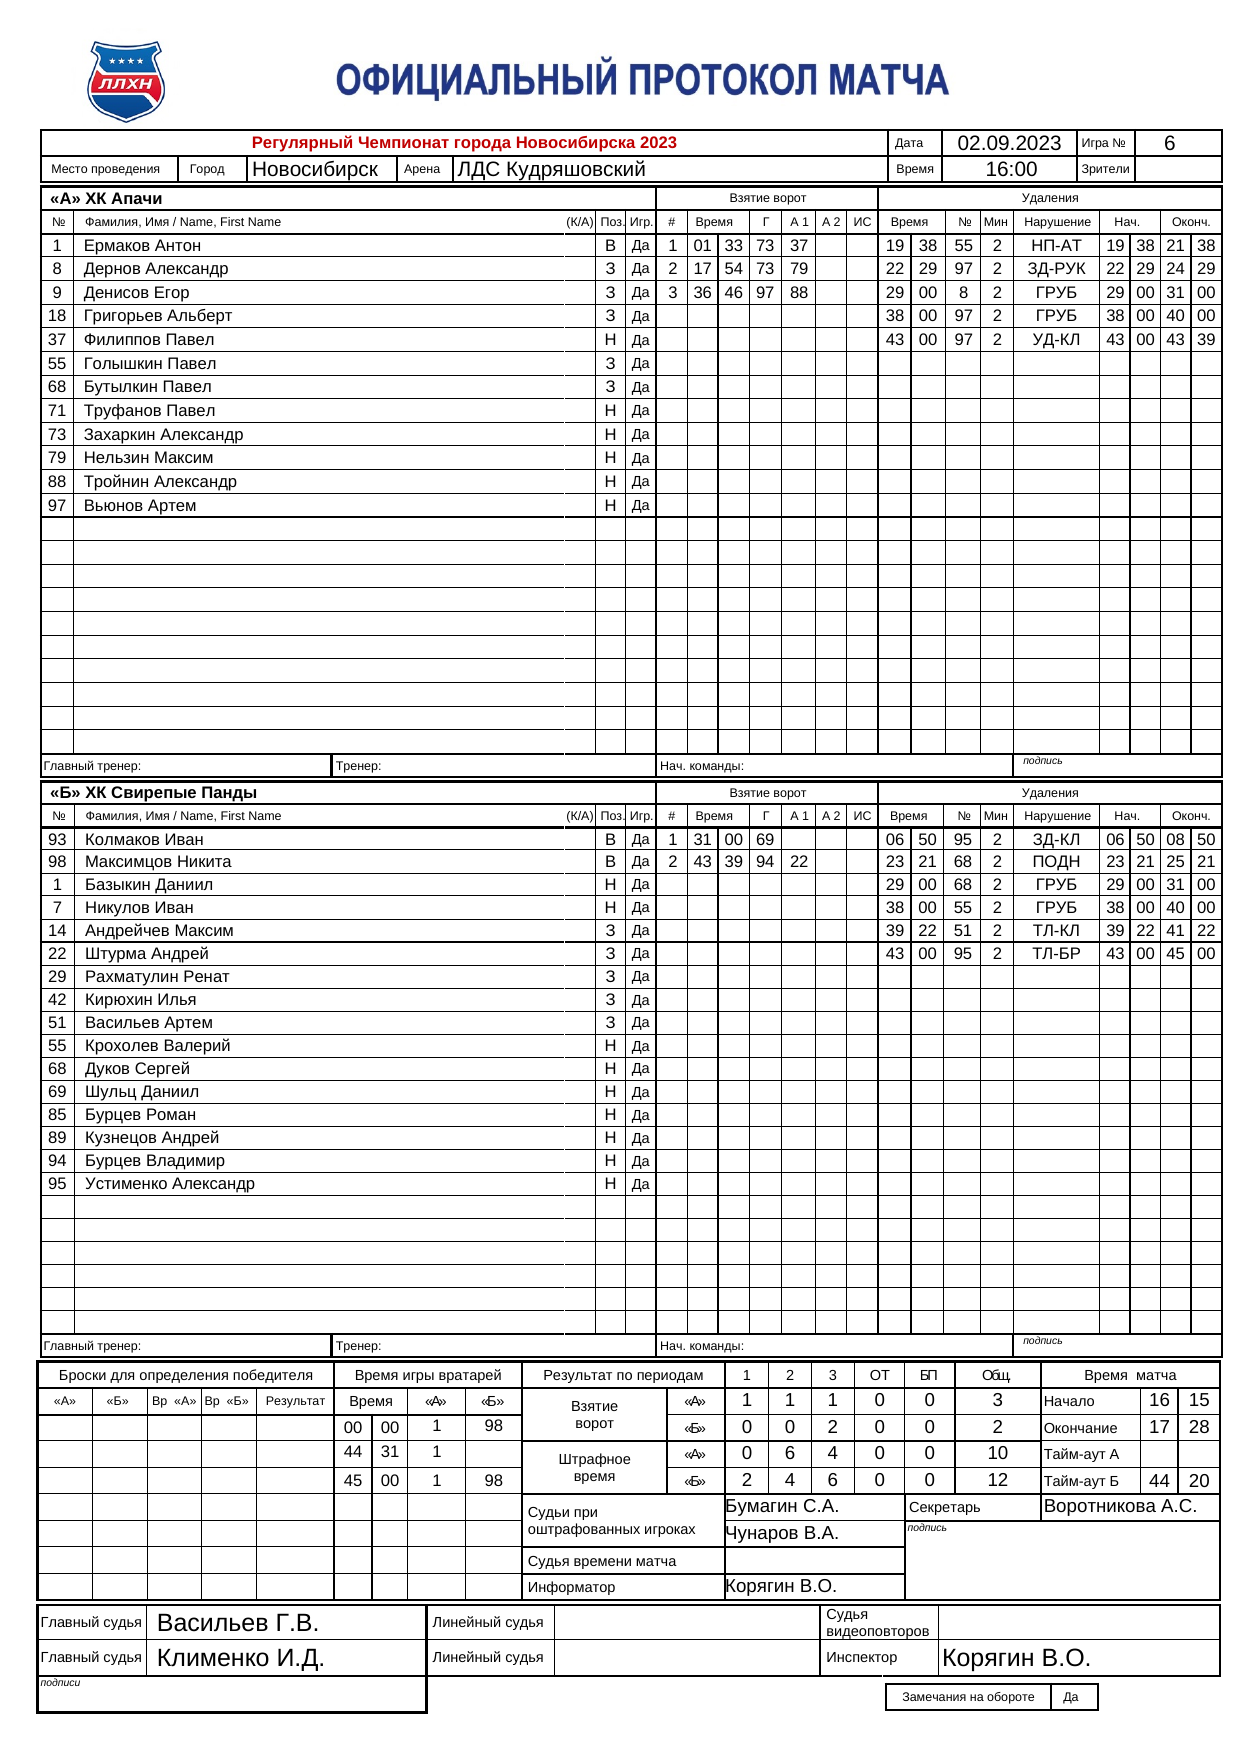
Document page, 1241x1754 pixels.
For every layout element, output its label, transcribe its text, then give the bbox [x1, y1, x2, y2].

table_cell 85 [42, 1104, 74, 1126]
table_cell 2 [726, 1468, 768, 1493]
table_cell [596, 683, 625, 706]
table_cell 00 [912, 281, 945, 303]
table_cell [879, 966, 910, 987]
table_cell [719, 541, 749, 564]
table_cell [1131, 612, 1160, 634]
table_cell 12 [956, 1468, 1040, 1493]
table_cell [626, 518, 655, 540]
table_cell [688, 707, 717, 729]
table_cell [688, 541, 717, 564]
table_cell [816, 659, 846, 682]
table_cell [148, 1574, 201, 1599]
table_cell [847, 730, 877, 753]
table_cell [1131, 588, 1160, 611]
table_cell [565, 328, 595, 351]
table_cell [74, 565, 564, 587]
table_cell 00 [1131, 874, 1160, 895]
table_cell [750, 1311, 781, 1333]
table_cell [981, 1196, 1013, 1218]
table_cell [782, 588, 815, 611]
table_cell [847, 896, 877, 918]
table_cell [750, 565, 781, 587]
table_cell [202, 1494, 256, 1520]
table_cell [39, 1574, 92, 1599]
table_cell [428, 1677, 882, 1711]
table_cell [847, 612, 877, 634]
table_cell [946, 518, 980, 540]
table_cell [1014, 588, 1099, 611]
table_cell З [596, 257, 625, 280]
table_cell [847, 920, 877, 941]
table_cell [981, 730, 1013, 753]
table_cell [946, 707, 980, 729]
table_cell [1141, 1441, 1177, 1467]
table_cell [847, 423, 877, 445]
table_cell [944, 1219, 980, 1241]
table_cell [466, 1574, 521, 1599]
table_cell [719, 989, 749, 1011]
table_cell [1100, 1173, 1129, 1195]
table_cell 3 [956, 1389, 1040, 1413]
table_cell [596, 1196, 625, 1218]
table_cell [946, 659, 980, 682]
table_cell [148, 1547, 201, 1573]
table_cell [688, 588, 717, 611]
table_cell [257, 1468, 333, 1493]
table_cell [847, 352, 877, 374]
table_cell В [596, 235, 625, 256]
table_cell [657, 683, 687, 706]
table_cell [257, 1416, 333, 1440]
table_cell [847, 494, 877, 516]
table_cell [1161, 683, 1190, 706]
table_cell [1131, 565, 1160, 587]
table_cell [1192, 612, 1221, 634]
table_cell [148, 1416, 201, 1440]
table_cell [1100, 588, 1129, 611]
table_cell 2 [657, 850, 687, 872]
table_cell [555, 1606, 819, 1639]
table_cell 4 [812, 1442, 854, 1467]
table_cell Г [750, 805, 781, 826]
table_cell [1131, 659, 1160, 682]
table_cell Да [626, 943, 655, 964]
table_cell [750, 588, 781, 611]
table_cell [816, 920, 846, 941]
table_cell [565, 1173, 595, 1195]
table_cell [719, 1242, 749, 1264]
table_cell 21 [1192, 850, 1221, 872]
table_cell [1014, 1173, 1099, 1195]
table_cell [657, 896, 687, 918]
table_cell [879, 1196, 910, 1218]
table_cell [912, 1265, 943, 1287]
table_cell [75, 1311, 564, 1333]
table_cell 43 [688, 850, 717, 872]
table_cell [816, 989, 846, 1011]
table_cell [1014, 1242, 1099, 1264]
table_cell [688, 1242, 717, 1264]
table_cell [847, 541, 877, 564]
table_cell [688, 352, 717, 374]
table_cell [750, 636, 781, 658]
table_cell 71 [42, 399, 73, 422]
table_cell [657, 707, 687, 729]
table_cell 43 [1161, 328, 1190, 351]
table_cell Судьи при оштрафованных игроках [523, 1495, 724, 1546]
table_cell [1192, 707, 1221, 729]
table_cell [981, 518, 1013, 540]
table_cell [879, 1219, 910, 1241]
table_cell [1014, 707, 1099, 729]
table_cell [719, 399, 749, 422]
table_cell [981, 636, 1013, 658]
table_cell [1131, 1242, 1160, 1264]
table_cell [719, 470, 749, 493]
table_cell [688, 920, 717, 941]
table_cell [750, 707, 781, 729]
table_cell 31 [1161, 874, 1190, 895]
table_cell [981, 989, 1013, 1011]
table_cell [750, 730, 781, 753]
table_cell 95 [42, 1173, 74, 1195]
table_cell [688, 1219, 717, 1241]
table_cell 98 [42, 850, 74, 872]
table_cell [688, 1196, 717, 1218]
table_cell [408, 1521, 465, 1546]
table_cell [912, 1127, 943, 1149]
table_cell ЛДС Кудряшовский [454, 157, 887, 181]
table_cell [750, 328, 781, 351]
table_cell [1100, 730, 1129, 753]
table_cell [719, 376, 749, 398]
table_cell № [42, 211, 73, 233]
table_cell 25 [1161, 850, 1190, 872]
table_cell [1100, 1127, 1129, 1149]
table_cell 22 [1131, 920, 1160, 941]
table_cell [565, 1265, 595, 1287]
table_cell Да [626, 352, 655, 374]
table_cell [1192, 683, 1221, 706]
table_cell [750, 470, 781, 493]
table_cell [75, 1219, 564, 1241]
table_header Результат по периодам [523, 1363, 724, 1387]
table_cell [75, 1196, 564, 1218]
table_cell [816, 1311, 846, 1333]
table_cell Город [179, 157, 246, 181]
table_cell 40 [1161, 305, 1190, 327]
table_cell [847, 1150, 877, 1172]
table_cell [626, 612, 655, 634]
table_cell [847, 565, 877, 587]
table_cell [750, 896, 781, 918]
table_cell Н [596, 328, 625, 351]
table_cell [1100, 518, 1129, 540]
table_cell ИС [847, 211, 877, 233]
table_cell [750, 518, 781, 540]
table_cell Время [879, 805, 943, 826]
table_cell [1100, 1265, 1129, 1287]
table_cell [596, 1311, 625, 1333]
table_cell Чунаров В.А. [726, 1521, 904, 1546]
table_cell [750, 966, 781, 987]
table_cell [657, 1058, 687, 1079]
table_header Удаления [879, 188, 1221, 209]
table_cell [1161, 352, 1190, 374]
table_cell [912, 494, 945, 516]
table_cell 6 [812, 1468, 854, 1493]
table_cell 1 [812, 1389, 854, 1413]
table_cell [750, 1219, 781, 1241]
table_header Общ. [956, 1363, 1040, 1387]
table_cell [879, 376, 910, 398]
table_cell [1014, 683, 1099, 706]
table_cell [816, 1081, 846, 1103]
table_cell [596, 1219, 625, 1241]
table_cell [657, 1219, 687, 1241]
table_cell [1192, 541, 1221, 564]
table_cell [847, 1288, 877, 1310]
table_cell Г [750, 211, 781, 233]
table_cell [93, 1416, 147, 1440]
table_cell Результат [257, 1389, 333, 1413]
table_cell 1 [408, 1416, 465, 1440]
table_cell [565, 1311, 595, 1333]
table_cell 17 [688, 257, 717, 280]
table_cell [1099, 1682, 1220, 1711]
table_cell [719, 565, 749, 587]
table_cell 97 [946, 257, 980, 280]
table_cell Да [626, 399, 655, 422]
table_cell [565, 588, 595, 611]
table_cell [1161, 1012, 1190, 1033]
table_cell [1192, 588, 1221, 611]
table_cell [912, 1219, 943, 1241]
table_cell Григорьев Альберт [74, 305, 564, 327]
table_cell [816, 1288, 846, 1310]
table_cell [596, 636, 625, 658]
table_cell [912, 565, 945, 587]
table_cell [657, 1196, 687, 1218]
table_cell Секретарь [906, 1495, 1040, 1520]
table_cell [719, 423, 749, 445]
table_cell Колмаков Иван [75, 829, 564, 849]
table_cell ТЛ-КЛ [1014, 920, 1099, 941]
table_cell [42, 1242, 74, 1264]
table_cell [879, 423, 910, 445]
table_cell «А» [668, 1442, 724, 1467]
table_cell [1100, 659, 1129, 682]
table_cell [981, 352, 1013, 374]
table_cell 00 [1131, 328, 1160, 351]
table_cell [1100, 989, 1129, 1011]
table_cell Нач. команды: [657, 1335, 1012, 1356]
table_cell Мин [981, 805, 1013, 826]
table_cell [1014, 376, 1099, 398]
table_cell [816, 305, 846, 327]
table_cell Да [626, 1081, 655, 1103]
table_cell [1161, 1150, 1190, 1172]
table_cell Да [626, 966, 655, 987]
table_cell [879, 1173, 910, 1195]
table_cell [981, 1035, 1013, 1057]
table_cell [257, 1521, 333, 1546]
table_cell [750, 399, 781, 422]
table_cell [816, 281, 846, 303]
table_cell [1100, 1104, 1129, 1126]
table_cell [657, 1311, 687, 1333]
table_cell Да [626, 1012, 655, 1033]
table_cell [879, 446, 910, 469]
table_cell [912, 1150, 943, 1172]
table_cell 93 [42, 829, 74, 849]
table_cell 0 [905, 1389, 954, 1413]
table_cell [688, 518, 717, 540]
table_cell [466, 1441, 521, 1467]
table_cell [944, 966, 980, 987]
table_cell [750, 541, 781, 564]
table_cell Н [596, 1150, 625, 1172]
table_cell [944, 1081, 980, 1103]
table_cell [657, 328, 687, 351]
table_cell Бумагин С.А. [726, 1495, 904, 1520]
table_cell [39, 1521, 92, 1546]
table_cell [565, 896, 595, 918]
table_cell 55 [42, 352, 73, 374]
table_cell 29 [42, 966, 74, 987]
table_cell [257, 1441, 333, 1467]
table_cell А 2 [816, 805, 846, 826]
table_cell подпись [906, 1522, 1219, 1599]
table_cell Нач. команды: [657, 755, 1012, 776]
table_cell [688, 470, 717, 493]
table_cell [847, 235, 877, 256]
table_cell [816, 943, 846, 964]
table_cell [944, 989, 980, 1011]
table_cell [782, 1012, 815, 1033]
table_cell 8 [42, 257, 73, 280]
table_cell 94 [750, 850, 781, 872]
table_cell [944, 1150, 980, 1172]
table_cell 00 [1192, 281, 1221, 303]
table_cell [657, 1127, 687, 1149]
table_cell Труфанов Павел [74, 399, 564, 422]
table_cell 0 [905, 1442, 954, 1467]
table_cell [719, 1035, 749, 1057]
table_cell [816, 1196, 846, 1218]
table_cell Н [596, 896, 625, 918]
table_cell [1161, 541, 1190, 564]
table_cell [1161, 446, 1190, 469]
table_cell 1 [726, 1389, 768, 1413]
table_cell 21 [1161, 235, 1190, 256]
table_cell [1100, 1058, 1129, 1079]
table_cell [565, 1058, 595, 1079]
table_cell [782, 1265, 815, 1287]
table_cell 1 [42, 235, 73, 256]
table_cell [782, 518, 815, 540]
table_cell ГРУБ [1014, 874, 1099, 895]
table_cell Н [596, 423, 625, 445]
table_cell Место проведения [42, 157, 177, 181]
table_cell Главный судья [39, 1640, 146, 1675]
table_cell Н [596, 1058, 625, 1079]
table_cell [879, 1311, 910, 1333]
table_cell [1179, 1441, 1219, 1467]
table_cell Н [596, 399, 625, 422]
table_cell [1192, 1242, 1221, 1264]
table_cell [688, 1173, 717, 1195]
table_cell 20 [1179, 1468, 1219, 1493]
table_cell Никулов Иван [75, 896, 564, 918]
table_cell [719, 1311, 749, 1333]
table_cell Нарушение [1014, 805, 1099, 826]
table_cell Н [596, 446, 625, 469]
table_cell [847, 257, 877, 280]
table_cell Тайм-аут А [1042, 1441, 1140, 1467]
table_cell [1131, 376, 1160, 398]
table_cell [847, 966, 877, 987]
table_cell [1100, 707, 1129, 729]
table_cell [42, 730, 73, 753]
table_cell 95 [944, 943, 980, 964]
table_cell [981, 470, 1013, 493]
table_cell [847, 1081, 877, 1103]
table_cell Кузнецов Андрей [75, 1127, 564, 1149]
table_cell [565, 399, 595, 422]
table_cell [879, 1058, 910, 1079]
table_cell [719, 659, 749, 682]
table_cell 29 [879, 874, 910, 895]
table_cell [912, 612, 945, 634]
table_cell Шульц Даниил [75, 1081, 564, 1103]
table_cell [1192, 1035, 1221, 1057]
table_cell [1192, 1219, 1221, 1241]
table_cell [657, 305, 687, 327]
table_cell «Б» [668, 1468, 724, 1493]
table_cell [981, 494, 1013, 516]
table_cell [912, 470, 945, 493]
table_cell [75, 1288, 564, 1310]
table_cell Линейный судья [428, 1640, 554, 1675]
table_cell [912, 1104, 943, 1126]
table_cell [782, 1150, 815, 1172]
table_cell [1192, 376, 1221, 398]
table_cell [626, 1242, 655, 1264]
table_cell подпись [1014, 755, 1221, 776]
table_cell [626, 565, 655, 587]
table_cell [565, 446, 595, 469]
table_cell [912, 730, 945, 753]
table_cell 00 [335, 1416, 371, 1440]
table_cell 18 [42, 305, 73, 327]
table_cell [565, 707, 595, 729]
table_cell [719, 588, 749, 611]
table_cell Устименко Александр [75, 1173, 564, 1195]
table_cell [1136, 157, 1221, 181]
table_cell 00 [1131, 305, 1160, 327]
table_cell [688, 494, 717, 516]
table_cell [565, 730, 595, 753]
table_cell [879, 470, 910, 493]
table_cell Оконч. [1161, 211, 1221, 233]
table_cell Новосибирск [248, 157, 396, 181]
table_cell 1 [769, 1389, 811, 1413]
table_cell [719, 612, 749, 634]
table_cell [912, 1196, 943, 1218]
table_cell 00 [1131, 281, 1160, 303]
table_cell [93, 1521, 147, 1546]
table_cell [1100, 1311, 1129, 1333]
table_cell 44 [335, 1441, 371, 1467]
table_cell [1192, 989, 1221, 1011]
table_cell [657, 874, 687, 895]
table_cell [782, 659, 815, 682]
table_cell Да [626, 1173, 655, 1195]
table_cell [816, 352, 846, 374]
table_cell [596, 707, 625, 729]
table_cell 2 [981, 874, 1013, 895]
table_cell [944, 1265, 980, 1287]
table_cell [1192, 1081, 1221, 1103]
table_header Регулярный Чемпионат города Новосибирска 2023 [42, 131, 887, 155]
table_cell [750, 376, 781, 398]
table_cell [719, 352, 749, 374]
table_cell 38 [1192, 235, 1221, 256]
table_cell [202, 1416, 256, 1440]
table_cell [565, 1035, 595, 1057]
table_cell [750, 1150, 781, 1172]
table_cell Да [626, 920, 655, 941]
table_header 3 [812, 1363, 854, 1387]
table_cell УД-КЛ [1014, 328, 1099, 351]
table_cell [1161, 518, 1190, 540]
table_cell [847, 470, 877, 493]
table_cell Максимцов Никита [75, 850, 564, 872]
table_cell Да [626, 1150, 655, 1172]
table_cell 2 [981, 943, 1013, 964]
table_cell [847, 281, 877, 303]
table_cell [408, 1494, 465, 1520]
table_cell Главный тренер: [42, 755, 330, 776]
table_cell [879, 730, 910, 753]
table_cell [1131, 1265, 1160, 1287]
table_cell [847, 1265, 877, 1287]
table_cell 2 [981, 305, 1013, 327]
table_cell [750, 1127, 781, 1149]
table_cell В [596, 850, 625, 872]
table_cell [912, 1242, 943, 1264]
table_cell [719, 1196, 749, 1218]
table_cell 22 [912, 920, 943, 941]
table_cell [944, 1196, 980, 1218]
table_cell Да [626, 423, 655, 445]
table_cell [1192, 1288, 1221, 1310]
table_cell [626, 730, 655, 753]
table_cell [944, 1173, 980, 1195]
table_cell [1192, 1104, 1221, 1126]
table_cell [565, 541, 595, 564]
table_cell Фамилия, Имя / Name, First Name [74, 211, 565, 233]
table_cell [565, 470, 595, 493]
table_cell Васильев Артем [75, 1012, 564, 1033]
table_cell [1161, 636, 1190, 658]
table_cell [1014, 1150, 1099, 1172]
table_cell [565, 920, 595, 941]
table_cell [42, 1219, 74, 1241]
table_cell [944, 1035, 980, 1057]
table_cell [565, 1219, 595, 1241]
table_cell [688, 874, 717, 895]
table_cell [1100, 1288, 1129, 1310]
table_cell [565, 1081, 595, 1103]
table_cell [1161, 707, 1190, 729]
table_cell [74, 541, 564, 564]
table_cell [719, 1127, 749, 1149]
table_cell [148, 1521, 201, 1546]
table_cell [596, 730, 625, 753]
table_cell [816, 1104, 846, 1126]
table_cell [688, 446, 717, 469]
table_cell [750, 1242, 781, 1264]
table_cell [565, 1104, 595, 1126]
table_cell [596, 518, 625, 540]
table_cell [719, 966, 749, 987]
table_cell [1192, 636, 1221, 658]
table_cell Главный судья [39, 1606, 146, 1639]
table_cell [657, 423, 687, 445]
table_cell Нельзин Максим [74, 446, 564, 469]
table_cell [750, 1265, 781, 1287]
table_cell [257, 1574, 333, 1599]
table_cell [373, 1494, 407, 1520]
table_cell 39 [1192, 328, 1221, 351]
table_cell [1100, 1242, 1129, 1264]
table_cell [782, 1242, 815, 1264]
table_cell [93, 1574, 147, 1599]
table_cell [565, 352, 595, 374]
table_cell [912, 1081, 943, 1103]
table_cell [202, 1441, 256, 1467]
table_cell [565, 966, 595, 987]
table_cell [750, 1081, 781, 1103]
table_cell [1192, 565, 1221, 587]
table_cell [816, 257, 846, 280]
table_cell Да [626, 305, 655, 327]
table_cell [373, 1547, 407, 1573]
table_cell [912, 352, 945, 374]
table_cell [981, 659, 1013, 682]
table_cell [912, 659, 945, 682]
table_cell ИС [847, 805, 877, 826]
table_cell [750, 423, 781, 445]
table_cell [657, 1242, 687, 1264]
table_cell [879, 1242, 910, 1264]
table_cell [42, 1265, 74, 1287]
table_cell [946, 423, 980, 445]
table_cell [816, 423, 846, 445]
table_cell Кирюхин Илья [75, 989, 564, 1011]
table_cell [1014, 730, 1099, 753]
table_cell 22 [42, 943, 74, 964]
table_cell [944, 1288, 980, 1310]
table_cell [657, 920, 687, 941]
table_cell 2 [812, 1415, 854, 1440]
table_cell [879, 1104, 910, 1126]
table_cell [847, 399, 877, 422]
table_cell Корягин В.О. [939, 1640, 1219, 1675]
table_cell 1 [408, 1441, 465, 1467]
table_cell [981, 1150, 1013, 1172]
table_cell 2 [981, 850, 1013, 872]
table_cell [565, 850, 595, 872]
table_cell [981, 376, 1013, 398]
table_cell 39 [1100, 920, 1129, 941]
table_cell [981, 1012, 1013, 1033]
table_cell [750, 683, 781, 706]
table_cell 00 [373, 1416, 407, 1440]
table_cell [1100, 423, 1129, 445]
table_cell [688, 1127, 717, 1149]
table_cell 00 [1192, 896, 1221, 918]
table_cell [688, 730, 717, 753]
table_cell [719, 1150, 749, 1172]
table_cell [1192, 1127, 1221, 1149]
table_cell [688, 1035, 717, 1057]
table_cell Корягин В.О. [726, 1575, 904, 1599]
table_cell [1014, 966, 1099, 987]
table_cell 73 [750, 235, 781, 256]
table_cell [750, 1288, 781, 1310]
table_cell [657, 730, 687, 753]
table_cell 0 [726, 1442, 768, 1467]
table_cell 55 [944, 896, 980, 918]
table_header БП [905, 1363, 954, 1387]
table_cell 10 [956, 1442, 1040, 1467]
table_cell 97 [946, 328, 980, 351]
table_cell ГРУБ [1014, 281, 1099, 303]
table_cell [657, 1265, 687, 1287]
table_cell [688, 328, 717, 351]
table_cell 31 [1161, 281, 1190, 303]
table_cell [946, 470, 980, 493]
table_cell [1131, 1012, 1160, 1033]
table_cell [688, 1311, 717, 1333]
table_cell [596, 565, 625, 587]
table_cell [816, 399, 846, 422]
table_cell Захаркин Александр [74, 423, 564, 445]
table_cell 0 [855, 1415, 904, 1440]
table_cell 94 [42, 1150, 74, 1172]
table_cell [626, 1288, 655, 1310]
table_cell [782, 874, 815, 895]
table_cell [912, 707, 945, 729]
table_cell [719, 1173, 749, 1195]
table_cell [816, 850, 846, 872]
table_cell [782, 896, 815, 918]
table_cell [688, 636, 717, 658]
table_cell [816, 874, 846, 895]
table_cell 89 [42, 1127, 74, 1149]
table_header Время игры вратарей [335, 1363, 521, 1387]
table_cell Бурцев Владимир [75, 1150, 564, 1172]
table_cell [719, 636, 749, 658]
table_cell А 1 [782, 211, 815, 233]
table_cell [912, 376, 945, 398]
table_cell [981, 446, 1013, 469]
table_cell [1161, 588, 1190, 611]
table_cell 1 [42, 874, 74, 895]
table_cell [1014, 659, 1099, 682]
table_cell [1014, 1265, 1099, 1287]
table_cell [816, 636, 846, 658]
table_cell 1 [657, 235, 687, 256]
table_header 1 [726, 1363, 768, 1387]
table_cell [847, 1196, 877, 1218]
table_cell 51 [42, 1012, 74, 1033]
table_cell [719, 920, 749, 941]
table_cell [626, 1219, 655, 1241]
table_cell [1100, 565, 1129, 587]
table_cell 31 [373, 1441, 407, 1467]
table_cell [782, 494, 815, 516]
table_cell [1192, 659, 1221, 682]
table_cell [93, 1547, 147, 1573]
table_cell [847, 1219, 877, 1241]
table_cell [565, 281, 595, 303]
table_cell [847, 1173, 877, 1195]
table_cell Да [626, 235, 655, 256]
table_cell 33 [719, 235, 749, 256]
table_cell [719, 707, 749, 729]
table_cell Тренер: [333, 1335, 655, 1356]
table_cell [1192, 1058, 1221, 1079]
table_cell [726, 1548, 904, 1573]
table_cell [719, 1219, 749, 1241]
table_cell [782, 612, 815, 634]
table_cell 00 [373, 1468, 407, 1493]
table_cell [847, 518, 877, 540]
table_cell [816, 235, 846, 256]
table_cell [1100, 612, 1129, 634]
table_cell 6 [769, 1442, 811, 1467]
table_cell [657, 494, 687, 516]
table_cell А 2 [816, 211, 846, 233]
table_cell [750, 446, 781, 469]
table_cell [1161, 423, 1190, 445]
table_cell 00 [1131, 943, 1160, 964]
table_cell [719, 874, 749, 895]
table_header 6 [1136, 131, 1221, 155]
table_cell [565, 518, 595, 540]
table_cell [912, 446, 945, 469]
table_cell «Б» [93, 1389, 147, 1413]
table_cell [335, 1521, 371, 1546]
table_cell [1131, 1035, 1160, 1057]
table_cell 0 [905, 1468, 954, 1493]
table_cell 69 [750, 829, 781, 849]
table_cell [719, 328, 749, 351]
table_cell [816, 1150, 846, 1172]
table_cell 0 [905, 1415, 954, 1440]
table_cell [816, 1265, 846, 1287]
table_cell [657, 446, 687, 469]
table_cell Н [596, 470, 625, 493]
table_cell [1192, 730, 1221, 753]
table_cell [657, 1173, 687, 1195]
table_cell З [596, 1012, 625, 1033]
table_cell [946, 565, 980, 587]
table_cell [202, 1547, 256, 1573]
table_cell 38 [1131, 235, 1160, 256]
table_cell [1131, 399, 1160, 422]
table_cell [816, 683, 846, 706]
table_cell Да [626, 257, 655, 280]
table_cell [657, 1288, 687, 1310]
table_cell [626, 707, 655, 729]
table_cell [657, 966, 687, 987]
table_cell Арена [398, 157, 452, 181]
table_cell Главный тренер: [42, 1335, 330, 1356]
table_cell [565, 494, 595, 516]
table_cell [782, 328, 815, 351]
table_cell [657, 352, 687, 374]
table_cell [719, 896, 749, 918]
table_cell [42, 636, 73, 658]
table_cell З [596, 920, 625, 941]
table_cell [981, 1219, 1013, 1241]
table_cell Н [596, 1081, 625, 1103]
table_cell З [596, 305, 625, 327]
table_cell [750, 943, 781, 964]
table_cell Бурцев Роман [75, 1104, 564, 1126]
table_cell [688, 966, 717, 987]
table_cell [1131, 1311, 1160, 1333]
table_cell [750, 494, 781, 516]
table_cell «Б» [668, 1415, 724, 1440]
table_cell [1131, 541, 1160, 564]
table_cell З [596, 376, 625, 398]
table_cell [782, 1311, 815, 1333]
table_cell [1161, 966, 1190, 987]
table_cell [596, 612, 625, 634]
table_cell Поз. [596, 211, 625, 233]
table_cell [782, 423, 815, 445]
table_cell З [596, 943, 625, 964]
table_cell Тайм-аут Б [1042, 1468, 1140, 1493]
table_cell Игр. [626, 211, 655, 233]
table_cell Да [626, 494, 655, 516]
table_cell Судья времени матча [523, 1548, 724, 1573]
table_cell 0 [855, 1442, 904, 1467]
table_cell [912, 399, 945, 422]
table_cell [879, 683, 910, 706]
table_cell [1131, 494, 1160, 516]
table_cell Вр «Б» [202, 1389, 256, 1413]
table_cell 29 [1100, 281, 1129, 303]
table_cell 24 [1161, 257, 1190, 280]
table_cell [816, 328, 846, 351]
table_cell [847, 588, 877, 611]
table_cell [750, 1012, 781, 1033]
table_cell 00 [912, 305, 945, 327]
table_cell [750, 989, 781, 1011]
table_cell [657, 659, 687, 682]
table_cell Время [335, 1389, 407, 1413]
table_cell [1100, 494, 1129, 516]
table_cell [74, 588, 564, 611]
table_cell [782, 1219, 815, 1241]
table_cell [1131, 683, 1160, 706]
table_cell [42, 541, 73, 564]
table_cell 00 [1192, 305, 1221, 327]
table_cell [847, 943, 877, 964]
table_cell [555, 1640, 819, 1675]
table_cell [626, 683, 655, 706]
table_cell [657, 565, 687, 587]
table_cell [565, 636, 595, 658]
table_cell [565, 1288, 595, 1310]
table_cell «А» [668, 1389, 724, 1413]
table_cell 97 [42, 494, 73, 516]
table_cell [1131, 989, 1160, 1011]
table_cell [879, 1150, 910, 1172]
table_header Броски для определения победителя [39, 1363, 333, 1387]
table_cell [816, 565, 846, 587]
table_cell [879, 612, 910, 634]
table_cell 97 [750, 281, 781, 303]
table_cell [1100, 376, 1129, 398]
table_cell 00 [912, 943, 943, 964]
table_cell [912, 683, 945, 706]
table_cell Андрейчев Максим [75, 920, 564, 941]
table_cell Да [626, 1127, 655, 1149]
table_cell [719, 943, 749, 964]
table_cell [750, 305, 781, 327]
table_cell [1192, 423, 1221, 445]
table_cell [1192, 446, 1221, 469]
table_cell [1131, 352, 1160, 374]
table_cell [688, 683, 717, 706]
table_cell 2 [657, 257, 687, 280]
table_cell [626, 659, 655, 682]
table_cell [782, 1288, 815, 1310]
table_cell [816, 588, 846, 611]
table_cell Н [596, 1035, 625, 1057]
table_cell [1161, 1104, 1190, 1126]
table_cell [946, 352, 980, 374]
table_cell Да [626, 1035, 655, 1057]
table_cell [657, 518, 687, 540]
table_cell [847, 989, 877, 1011]
table_cell 4 [769, 1468, 811, 1493]
table_cell [1161, 1173, 1190, 1195]
table_cell Инспектор [821, 1640, 938, 1675]
table_cell [816, 494, 846, 516]
table_cell [1131, 707, 1160, 729]
table_cell [1100, 1035, 1129, 1057]
table_cell [688, 1058, 717, 1079]
table_cell [1192, 1196, 1221, 1218]
table_header Дата [889, 131, 941, 155]
table_cell Да [626, 874, 655, 895]
table_cell [1131, 1081, 1160, 1103]
table_cell 22 [1192, 920, 1221, 941]
table_cell [1161, 730, 1190, 753]
table_cell [879, 1035, 910, 1057]
table_cell [782, 829, 815, 849]
table_cell [74, 730, 564, 753]
table_cell [1100, 1150, 1129, 1172]
table_cell [1100, 636, 1129, 658]
table_cell [688, 896, 717, 918]
table_header Удаления [879, 783, 1221, 803]
table_cell 00 [912, 328, 945, 351]
table_cell [565, 423, 595, 445]
table_cell 2 [981, 896, 1013, 918]
table_cell [912, 1311, 943, 1333]
table_cell [74, 636, 564, 658]
table_cell Нач. [1100, 211, 1160, 233]
table_cell 79 [42, 446, 73, 469]
table_cell (К/А) [565, 211, 595, 233]
table_cell Вр «А» [148, 1389, 201, 1413]
table_cell [847, 829, 877, 849]
table_cell [750, 612, 781, 634]
table_cell [816, 707, 846, 729]
table_cell [148, 1468, 201, 1493]
table_cell Мин [981, 211, 1013, 233]
table_cell 19 [1100, 235, 1129, 256]
table_cell [657, 636, 687, 658]
table_cell 29 [912, 257, 945, 280]
table_cell 38 [879, 305, 910, 327]
table_cell [657, 1104, 687, 1126]
table_cell [816, 1127, 846, 1149]
table_cell [565, 829, 595, 849]
table_cell № [944, 805, 980, 826]
table_cell Н [596, 1173, 625, 1195]
table_cell [946, 541, 980, 564]
table_cell 50 [912, 829, 943, 849]
table_cell [879, 399, 910, 422]
table_cell 43 [1100, 328, 1129, 351]
table_cell «Б » [466, 1389, 521, 1413]
table_cell 29 [1131, 257, 1160, 280]
table_cell 42 [42, 989, 74, 1011]
table_cell [688, 1012, 717, 1033]
table_cell [688, 1265, 717, 1287]
table_cell Окончание [1042, 1415, 1140, 1440]
table_cell [879, 636, 910, 658]
table_cell [1131, 1104, 1160, 1126]
table_cell [847, 1035, 877, 1057]
table_cell [816, 829, 846, 849]
table_cell [782, 730, 815, 753]
table_cell [782, 1081, 815, 1103]
table_cell [981, 1242, 1013, 1264]
table_cell [408, 1547, 465, 1573]
table_cell Н [596, 494, 625, 516]
table_cell З [596, 281, 625, 303]
table_cell [912, 1012, 943, 1033]
table_cell [816, 1012, 846, 1033]
table_cell 0 [726, 1415, 768, 1440]
table_cell [657, 1035, 687, 1057]
table_cell 46 [719, 281, 749, 303]
table_cell [782, 565, 815, 587]
table_cell [1014, 1058, 1099, 1079]
table_cell [816, 1035, 846, 1057]
table_cell [1192, 966, 1221, 987]
table_cell 68 [42, 1058, 74, 1079]
table_cell 97 [946, 305, 980, 327]
table_cell 50 [1131, 829, 1160, 849]
table_cell [912, 989, 943, 1011]
table_cell # [657, 805, 687, 826]
table_cell [1161, 1035, 1190, 1057]
table_cell [1100, 966, 1129, 987]
table_cell [1014, 1196, 1099, 1218]
table_cell [847, 1127, 877, 1149]
table_cell # [657, 211, 687, 233]
table_cell ГРУБ [1014, 896, 1099, 918]
table_cell [466, 1494, 521, 1520]
table_cell [565, 874, 595, 895]
table_cell 79 [782, 257, 815, 280]
table_cell [42, 683, 73, 706]
table_cell [1192, 1150, 1221, 1172]
table_cell [1131, 1173, 1160, 1195]
table_cell [657, 612, 687, 634]
table_cell [1014, 1219, 1099, 1241]
table_cell [782, 966, 815, 987]
table_cell [688, 305, 717, 327]
table_cell [946, 730, 980, 753]
table_cell [626, 588, 655, 611]
table_cell 69 [42, 1081, 74, 1103]
table_cell [847, 659, 877, 682]
table_cell 08 [1161, 829, 1190, 849]
table_cell ЗД-РУК [1014, 257, 1099, 280]
table_cell [596, 1265, 625, 1287]
table_cell 36 [688, 281, 717, 303]
table_cell [782, 470, 815, 493]
table_cell [816, 376, 846, 398]
table_cell [1014, 989, 1099, 1011]
table_cell 23 [1100, 850, 1129, 872]
table_cell [816, 730, 846, 753]
table_cell [42, 1311, 74, 1333]
table_cell Время [879, 211, 945, 233]
table_cell [981, 1265, 1013, 1287]
table_cell [657, 541, 687, 564]
table_cell 2 [981, 920, 1013, 941]
table_cell 0 [769, 1415, 811, 1440]
table_cell [596, 1288, 625, 1310]
table_cell [879, 1127, 910, 1149]
table_cell [719, 1104, 749, 1126]
table_cell Штрафное время [523, 1442, 666, 1493]
table_cell ПОДН [1014, 850, 1099, 872]
table_cell [879, 518, 910, 540]
table_cell [626, 1196, 655, 1218]
table_cell 06 [879, 829, 910, 849]
table_cell [39, 1416, 92, 1440]
table_cell [750, 1058, 781, 1079]
table_cell 38 [1100, 305, 1129, 327]
table_cell [1014, 1012, 1099, 1033]
table_cell [782, 943, 815, 964]
table_cell [750, 874, 781, 895]
table_cell [1131, 1196, 1160, 1218]
table_cell [565, 1242, 595, 1264]
table_cell [626, 1265, 655, 1287]
table_cell [688, 376, 717, 398]
table_cell [946, 376, 980, 398]
table_cell [912, 1173, 943, 1195]
table_cell подпись [1014, 1335, 1221, 1356]
table_cell Да [626, 1104, 655, 1126]
table_cell [719, 1265, 749, 1287]
table_cell [565, 1127, 595, 1149]
table_cell [626, 1311, 655, 1333]
table_cell [1161, 1311, 1190, 1333]
table_cell [1192, 1311, 1221, 1333]
table_cell 50 [1192, 829, 1221, 849]
table_cell Зрители [1078, 157, 1134, 181]
table_cell [148, 1494, 201, 1520]
table_cell 19 [879, 235, 910, 256]
table_cell [719, 1058, 749, 1079]
table_cell [596, 659, 625, 682]
table_cell Начало [1042, 1389, 1140, 1413]
table_cell подписи [39, 1677, 425, 1711]
table_cell [750, 1104, 781, 1126]
table_cell Да [626, 376, 655, 398]
table_cell 51 [944, 920, 980, 941]
table_cell [750, 920, 781, 941]
table_cell [1161, 376, 1190, 398]
table_cell [565, 943, 595, 964]
table_cell [565, 305, 595, 327]
table_cell [847, 305, 877, 327]
table_cell [1161, 1196, 1190, 1218]
table_cell «А» [39, 1389, 92, 1413]
table_cell № [42, 805, 74, 826]
table_cell [847, 1242, 877, 1264]
table_cell 68 [944, 850, 980, 872]
table_cell [981, 1311, 1013, 1333]
table_cell [782, 920, 815, 941]
table_cell [879, 494, 910, 516]
table_cell [1100, 399, 1129, 422]
table_cell [816, 896, 846, 918]
table_cell [782, 1035, 815, 1057]
table_cell Время [688, 805, 749, 826]
picture [5, 28, 1179, 129]
table_cell [750, 352, 781, 374]
table_cell [1161, 1127, 1190, 1149]
table_cell [883, 1677, 1220, 1681]
table_cell [1100, 1012, 1129, 1033]
table_cell [847, 1104, 877, 1126]
table_cell [657, 1150, 687, 1172]
table_cell [74, 612, 564, 634]
table_cell [816, 446, 846, 469]
table_cell 98 [466, 1468, 521, 1493]
table_cell [466, 1521, 521, 1546]
table_cell 39 [879, 920, 910, 941]
table_cell [750, 1035, 781, 1057]
table_cell [1192, 494, 1221, 516]
table_cell Н [596, 874, 625, 895]
table_cell [912, 966, 943, 987]
table_cell [626, 636, 655, 658]
table_cell 29 [1100, 874, 1129, 895]
table_cell [657, 989, 687, 1011]
table_cell [816, 1173, 846, 1195]
table_cell [1161, 1242, 1190, 1264]
table_cell [782, 1173, 815, 1195]
table_cell 73 [42, 423, 73, 445]
table_cell [981, 423, 1013, 445]
table_cell [688, 1081, 717, 1103]
table_cell [1014, 1127, 1099, 1149]
table_cell [847, 1012, 877, 1033]
table_cell [565, 1150, 595, 1172]
table_cell 3 [657, 281, 687, 303]
table_cell [74, 659, 564, 682]
table_cell 21 [912, 850, 943, 872]
table_cell [847, 1058, 877, 1079]
table_cell [782, 1104, 815, 1126]
table_cell [596, 541, 625, 564]
table_cell [335, 1494, 371, 1520]
table_cell Нарушение [1014, 211, 1099, 233]
table_cell [42, 588, 73, 611]
table_cell [879, 1081, 910, 1103]
table_cell 41 [1161, 920, 1190, 941]
table_cell [565, 376, 595, 398]
table_cell Дуков Сергей [75, 1058, 564, 1079]
table_cell [912, 541, 945, 564]
table_cell [202, 1468, 256, 1493]
table_cell З [596, 989, 625, 1011]
table_cell Да [626, 328, 655, 351]
table_cell [42, 518, 73, 540]
table_cell 2 [981, 281, 1013, 303]
table_cell [1014, 636, 1099, 658]
table_header Игра № [1078, 131, 1134, 155]
table_cell [944, 1058, 980, 1079]
table_cell А 1 [782, 805, 815, 826]
table_cell [719, 305, 749, 327]
table_cell № [946, 211, 980, 233]
table_cell З [596, 352, 625, 374]
table_cell Тренер: [333, 755, 655, 776]
table_header 2 [769, 1363, 811, 1387]
table_cell [981, 612, 1013, 634]
table_cell [981, 565, 1013, 587]
table_cell 2 [981, 829, 1013, 849]
table_cell [565, 612, 595, 634]
table_cell Денисов Егор [74, 281, 564, 303]
table_cell [657, 943, 687, 964]
table_cell [879, 659, 910, 682]
table_cell [879, 1012, 910, 1033]
table_cell [750, 1173, 781, 1195]
table_cell [1014, 518, 1099, 540]
table_cell [373, 1521, 407, 1546]
table_cell Нач. [1100, 805, 1160, 826]
table_header 02.09.2023 [943, 131, 1076, 155]
table_cell Да [626, 829, 655, 849]
table_cell [688, 399, 717, 422]
table_cell 9 [42, 281, 73, 303]
table_cell [202, 1521, 256, 1546]
table_cell [1014, 565, 1099, 587]
table_cell [879, 1288, 910, 1310]
table_cell [1100, 446, 1129, 469]
table_cell [782, 1196, 815, 1218]
table_cell [1014, 612, 1099, 634]
table_cell 55 [946, 235, 980, 256]
table_cell 73 [750, 257, 781, 280]
table_cell [657, 1081, 687, 1103]
table_header «А» ХК Апачи [42, 188, 655, 209]
table_cell 29 [1192, 257, 1221, 280]
table_cell ГРУБ [1014, 305, 1099, 327]
table_cell 43 [879, 328, 910, 351]
table_cell [1014, 494, 1099, 516]
table_cell [93, 1468, 147, 1493]
table_cell [1192, 399, 1221, 422]
table_cell [1100, 470, 1129, 493]
table_cell 98 [466, 1416, 521, 1440]
table_cell 06 [1100, 829, 1129, 849]
table_cell [257, 1494, 333, 1520]
table_cell [1014, 352, 1099, 374]
table_cell [688, 423, 717, 445]
table_cell [981, 1288, 1013, 1310]
table_cell [816, 1058, 846, 1079]
table_cell [1014, 1104, 1099, 1126]
table_header «Б» ХК Свирепые Панды [42, 783, 655, 803]
table_cell [981, 707, 1013, 729]
table_cell «А» [408, 1389, 465, 1413]
table_cell [1161, 1219, 1190, 1241]
table_cell [565, 659, 595, 682]
table_cell [816, 612, 846, 634]
table_cell [1014, 446, 1099, 469]
table_cell [981, 541, 1013, 564]
table_cell 22 [782, 850, 815, 872]
table_cell [565, 1012, 595, 1033]
table_cell [42, 707, 73, 729]
table_cell [1100, 541, 1129, 564]
table_cell 43 [879, 943, 910, 964]
table_cell [148, 1441, 201, 1467]
table_cell Крохолев Валерий [75, 1035, 564, 1057]
table_cell [847, 328, 877, 351]
table_cell [565, 989, 595, 1011]
table_cell 29 [879, 281, 910, 303]
table_cell [981, 1081, 1013, 1103]
table_cell 23 [879, 850, 910, 872]
table_cell [879, 541, 910, 564]
table_cell Да [626, 850, 655, 872]
table_cell [912, 1288, 943, 1310]
table_cell 40 [1161, 896, 1190, 918]
table_cell 15 [1179, 1389, 1219, 1413]
table_cell [719, 1081, 749, 1103]
table_cell [782, 352, 815, 374]
table_cell [1014, 541, 1099, 564]
table_header Время матча [1042, 1363, 1219, 1387]
table_cell [944, 1242, 980, 1264]
table_cell Взятие ворот [523, 1389, 666, 1440]
table_cell Информатор [523, 1575, 724, 1599]
table_cell [565, 1196, 595, 1218]
table_cell [946, 588, 980, 611]
table_cell 8 [946, 281, 980, 303]
table_cell 43 [1100, 943, 1129, 964]
table_cell [912, 423, 945, 445]
table_cell [719, 1012, 749, 1033]
table_cell [981, 966, 1013, 987]
table_cell 39 [719, 850, 749, 872]
table_cell [39, 1468, 92, 1493]
table_cell [688, 989, 717, 1011]
table_cell 37 [42, 328, 73, 351]
table_cell [946, 494, 980, 516]
table_cell [816, 470, 846, 493]
table_cell 2 [981, 328, 1013, 351]
table_cell З [596, 966, 625, 987]
table_cell [1192, 518, 1221, 540]
table_cell [946, 399, 980, 422]
table_cell [688, 1150, 717, 1172]
table_cell [719, 1288, 749, 1310]
table_cell 38 [912, 235, 945, 256]
table_cell [373, 1574, 407, 1599]
table_cell Бутылкин Павел [74, 376, 564, 398]
table_cell [1161, 659, 1190, 682]
table_cell [74, 518, 564, 540]
table_cell [1161, 612, 1190, 634]
table_cell [1161, 1081, 1190, 1103]
table_cell [912, 1035, 943, 1057]
table_header Да [1052, 1685, 1097, 1709]
table_cell [1161, 1058, 1190, 1079]
table_cell [847, 683, 877, 706]
table_cell Н [596, 1104, 625, 1126]
table_cell Штурма Андрей [75, 943, 564, 964]
table_cell [1100, 1219, 1129, 1241]
table_header ОТ [855, 1363, 904, 1387]
table_cell 2 [981, 235, 1013, 256]
table_cell Филиппов Павел [74, 328, 564, 351]
table_cell [335, 1547, 371, 1573]
table_cell Время [889, 157, 941, 181]
table_cell [688, 1104, 717, 1126]
table_cell 45 [335, 1468, 371, 1493]
table_cell [657, 376, 687, 398]
table_cell (К/А) [565, 805, 595, 826]
table_cell [1100, 1081, 1129, 1103]
table_cell [944, 1012, 980, 1033]
table_cell [75, 1265, 564, 1287]
table_cell [1014, 399, 1099, 422]
table_cell [39, 1547, 92, 1573]
table_cell [879, 588, 910, 611]
table_cell 2 [981, 257, 1013, 280]
table_cell [1131, 1150, 1160, 1172]
table_cell [1100, 683, 1129, 706]
table_cell [202, 1574, 256, 1599]
table_cell Тройнин Александр [74, 470, 564, 493]
table_cell 22 [1100, 257, 1129, 280]
table_cell [74, 707, 564, 729]
table_cell [981, 683, 1013, 706]
table_cell [816, 1242, 846, 1264]
table_cell Дернов Александр [74, 257, 564, 280]
table_cell [688, 659, 717, 682]
table_cell 55 [42, 1035, 74, 1057]
table_cell [1014, 470, 1099, 493]
table_cell [657, 399, 687, 422]
table_cell [946, 683, 980, 706]
table_cell [847, 707, 877, 729]
table_cell [657, 470, 687, 493]
table_cell НП-АТ [1014, 235, 1099, 256]
table_cell 21 [1131, 850, 1160, 872]
table_cell Линейный судья [428, 1606, 554, 1639]
table_cell Воротникова А.С. [1042, 1495, 1219, 1520]
table_cell 00 [912, 874, 943, 895]
table_cell [1192, 470, 1221, 493]
table_cell [657, 1012, 687, 1033]
table_cell Оконч. [1161, 805, 1221, 826]
table_cell 28 [1179, 1415, 1219, 1440]
table_cell [782, 1058, 815, 1079]
table_cell Рахматулин Ренат [75, 966, 564, 987]
table_cell [782, 636, 815, 658]
table_cell [816, 541, 846, 564]
table_cell 0 [855, 1389, 904, 1413]
table_cell [912, 588, 945, 611]
table_cell [1131, 730, 1160, 753]
table_cell [596, 1242, 625, 1264]
table_cell 7 [42, 896, 74, 918]
table_cell 1 [657, 829, 687, 849]
table_cell ТЛ-БР [1014, 943, 1099, 964]
table_cell Н [596, 1127, 625, 1149]
table_cell [912, 1058, 943, 1079]
table_cell [981, 1104, 1013, 1126]
table_cell [782, 305, 815, 327]
table_cell 44 [1141, 1468, 1177, 1493]
table_cell [719, 683, 749, 706]
table_cell Да [626, 1058, 655, 1079]
table_cell 88 [782, 281, 815, 303]
table_cell Да [626, 989, 655, 1011]
table_cell [782, 707, 815, 729]
table_cell [981, 1127, 1013, 1149]
table_cell [879, 707, 910, 729]
table_cell [75, 1242, 564, 1264]
table_cell [93, 1494, 147, 1520]
table_cell [912, 518, 945, 540]
table_cell 17 [1141, 1415, 1177, 1440]
table_cell 38 [1100, 896, 1129, 918]
table_cell [750, 659, 781, 682]
table_cell Да [626, 470, 655, 493]
table_cell 16:00 [943, 157, 1076, 181]
table_cell [74, 683, 564, 706]
table_cell [1161, 1265, 1190, 1287]
table_cell [1131, 470, 1160, 493]
table_cell [1161, 565, 1190, 587]
table_cell [1014, 1311, 1099, 1333]
table_cell [688, 612, 717, 634]
table_cell 00 [1131, 896, 1160, 918]
table_cell 38 [879, 896, 910, 918]
table_cell [42, 1288, 74, 1310]
table_cell Вьюнов Артем [74, 494, 564, 516]
table_cell 37 [782, 235, 815, 256]
table_cell [657, 588, 687, 611]
table_cell [981, 588, 1013, 611]
table_cell Да [626, 281, 655, 303]
table_cell 1 [408, 1468, 465, 1493]
table_cell [981, 399, 1013, 422]
table_cell 01 [688, 235, 717, 256]
table_cell [93, 1441, 147, 1467]
table_cell [1014, 1081, 1099, 1103]
table_cell Время [688, 211, 749, 233]
table_cell [782, 1127, 815, 1149]
table_cell 16 [1141, 1389, 1177, 1413]
table_cell 00 [1192, 874, 1221, 895]
table_cell [782, 683, 815, 706]
table_cell [257, 1547, 333, 1573]
table_header Замечания на обороте [887, 1685, 1050, 1709]
table_cell [782, 399, 815, 422]
table_cell [688, 1288, 717, 1310]
table_cell [1192, 1173, 1221, 1195]
table_cell [466, 1547, 521, 1573]
table_cell Голышкин Павел [74, 352, 564, 374]
table_cell [42, 565, 73, 587]
table_cell 00 [719, 829, 749, 849]
table_cell Фамилия, Имя / Name, First Name [75, 805, 565, 826]
table_cell [1014, 1288, 1099, 1310]
table_cell [42, 659, 73, 682]
table_cell [944, 1104, 980, 1126]
table_cell [1131, 1058, 1160, 1079]
table_cell [847, 1311, 877, 1333]
table_cell [879, 565, 910, 587]
table_cell [1014, 423, 1099, 445]
table_cell 88 [42, 470, 73, 493]
table_cell [688, 565, 717, 587]
table_cell [879, 352, 910, 374]
table_cell [719, 730, 749, 753]
table_cell 0 [855, 1468, 904, 1493]
table_cell [981, 1173, 1013, 1195]
table_cell [335, 1574, 371, 1599]
table_cell [1131, 1288, 1160, 1310]
table_cell [944, 1127, 980, 1149]
table_cell Клименко И.Д. [147, 1640, 425, 1675]
table_cell [1161, 470, 1190, 493]
table_cell [944, 1311, 980, 1333]
table_cell Судья видеоповторов [821, 1606, 938, 1639]
table_cell Васильев Г.В. [147, 1606, 425, 1639]
table_cell 68 [944, 874, 980, 895]
table_cell [939, 1606, 1219, 1639]
table_cell 2 [956, 1415, 1040, 1440]
table_cell В [596, 829, 625, 849]
table_cell [847, 636, 877, 658]
table_cell [719, 494, 749, 516]
table_cell Поз. [596, 805, 625, 826]
table_cell [42, 612, 73, 634]
table_cell 22 [879, 257, 910, 280]
table_cell 14 [42, 920, 74, 941]
table_cell Да [626, 896, 655, 918]
table_cell [42, 1196, 74, 1218]
table_cell [565, 257, 595, 280]
table_cell 31 [688, 829, 717, 849]
table_cell [1192, 1265, 1221, 1287]
table_cell [1100, 1196, 1129, 1218]
table_cell [847, 850, 877, 872]
table_cell [847, 874, 877, 895]
table_cell [688, 943, 717, 964]
table_cell Ермаков Антон [74, 235, 564, 256]
table_cell Игр. [626, 805, 655, 826]
table_cell [847, 446, 877, 469]
table_cell [565, 565, 595, 587]
table_cell 45 [1161, 943, 1190, 964]
table_cell [816, 1219, 846, 1241]
table_cell 68 [42, 376, 73, 398]
table_cell [912, 636, 945, 658]
table_cell [1131, 966, 1160, 987]
table_cell [750, 1196, 781, 1218]
table_cell [981, 1058, 1013, 1079]
table_cell [596, 588, 625, 611]
table_cell [408, 1574, 465, 1599]
table_cell 00 [912, 896, 943, 918]
table_cell 95 [944, 829, 980, 849]
table_cell [565, 235, 595, 256]
table_cell [1161, 399, 1190, 422]
table_cell Да [626, 446, 655, 469]
table_cell ЗД-КЛ [1014, 829, 1099, 849]
table_header Взятие ворот [657, 783, 877, 803]
table_cell [782, 541, 815, 564]
table_cell [1131, 636, 1160, 658]
table_cell 00 [1192, 943, 1221, 964]
table_cell [816, 518, 846, 540]
table_cell [719, 518, 749, 540]
table_cell [1131, 423, 1160, 445]
table_cell [782, 376, 815, 398]
table_cell [1161, 1288, 1190, 1310]
table_cell [719, 446, 749, 469]
table_cell [946, 446, 980, 469]
table_cell [1192, 1012, 1221, 1033]
table_cell [626, 541, 655, 564]
table_cell [946, 612, 980, 634]
table_cell [1014, 1035, 1099, 1057]
table_cell 54 [719, 257, 749, 280]
table_cell [1100, 352, 1129, 374]
table_cell [1131, 446, 1160, 469]
table_cell [1131, 1127, 1160, 1149]
table_cell [1161, 989, 1190, 1011]
table_header Взятие ворот [657, 188, 877, 209]
table_cell [1131, 1219, 1160, 1241]
table_cell [946, 636, 980, 658]
table_cell [39, 1494, 92, 1520]
table_cell [39, 1441, 92, 1467]
table_cell [1161, 494, 1190, 516]
table_cell [847, 376, 877, 398]
table_cell [565, 683, 595, 706]
table_cell [879, 1265, 910, 1287]
table_cell [782, 989, 815, 1011]
table_cell [1131, 518, 1160, 540]
table_cell [816, 966, 846, 987]
table_cell [782, 446, 815, 469]
table_cell Базыкин Даниил [75, 874, 564, 895]
table_cell [879, 989, 910, 1011]
table_cell [1192, 352, 1221, 374]
